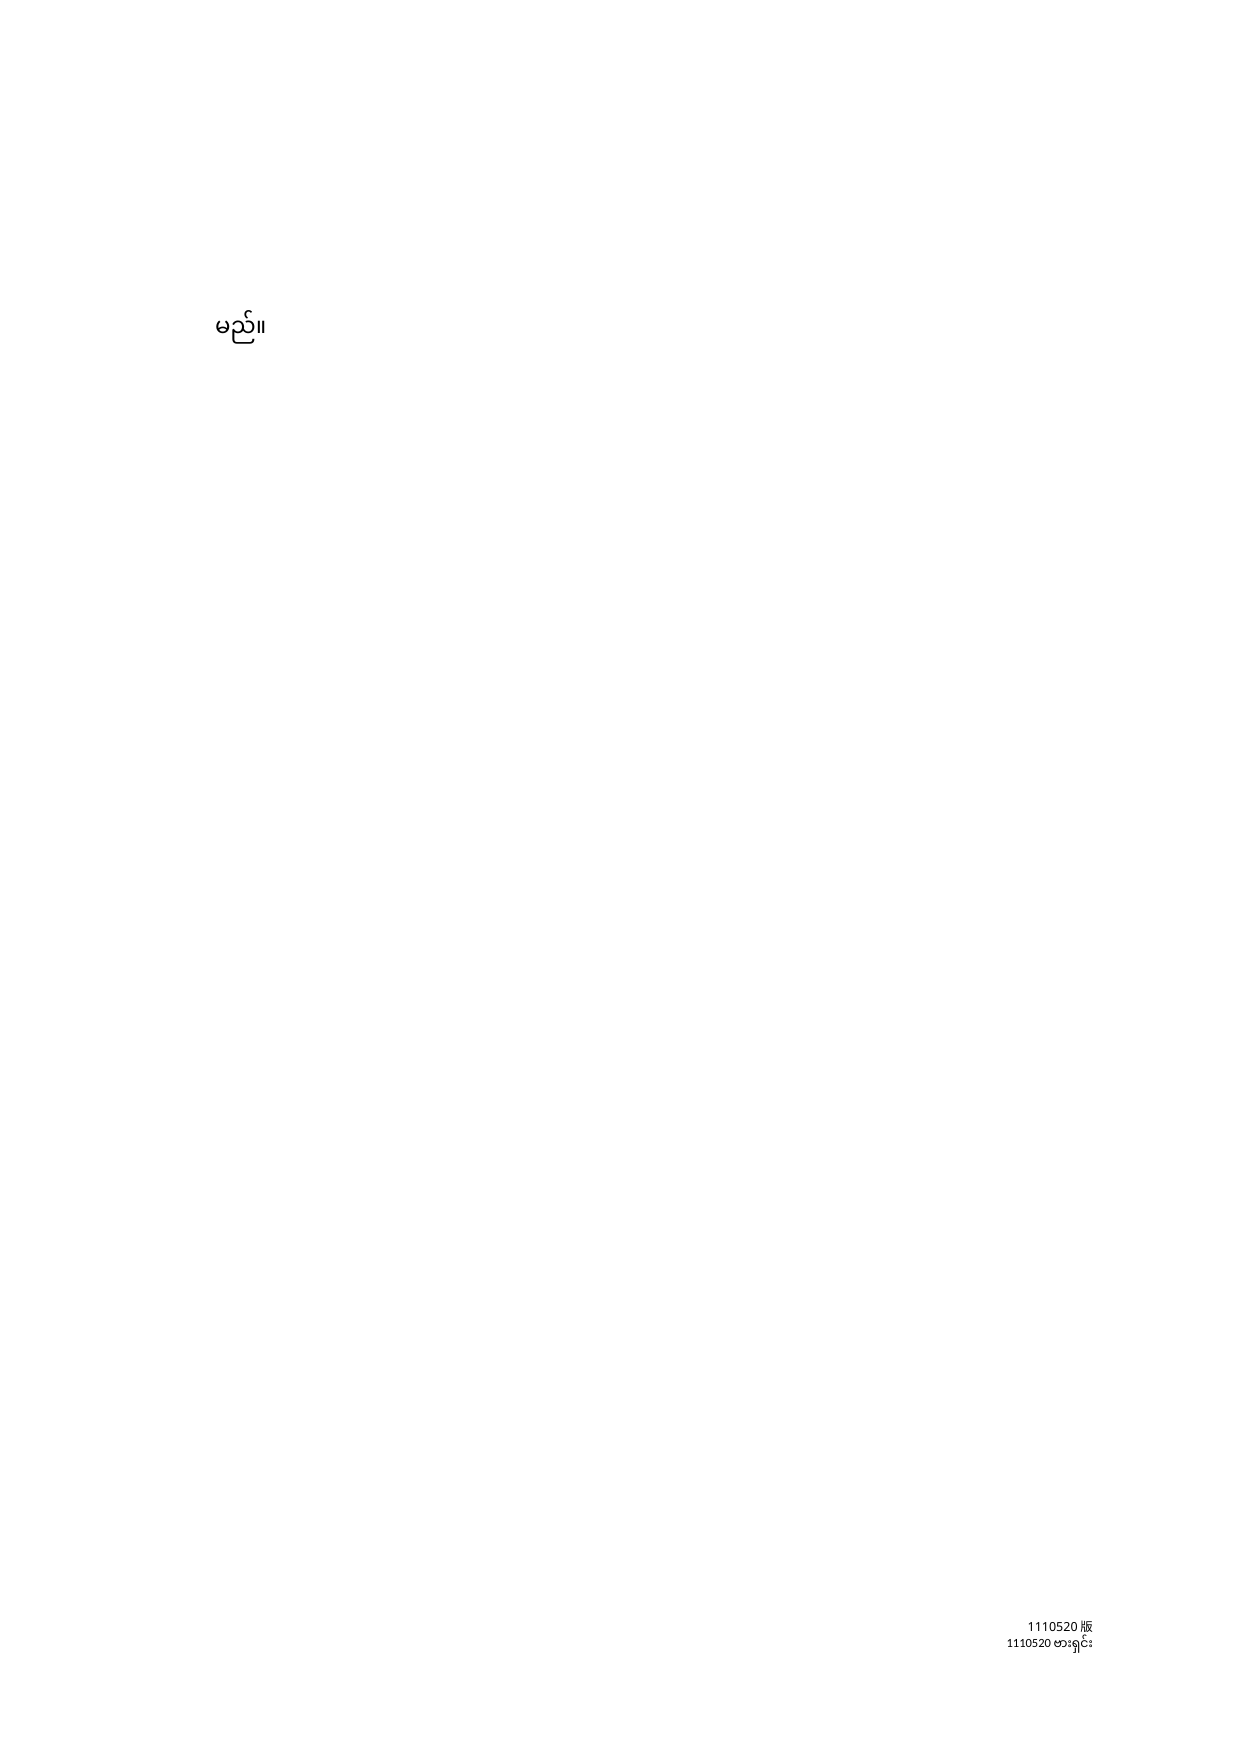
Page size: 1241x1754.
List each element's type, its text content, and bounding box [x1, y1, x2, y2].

text မည်။ [215, 283, 1092, 346]
